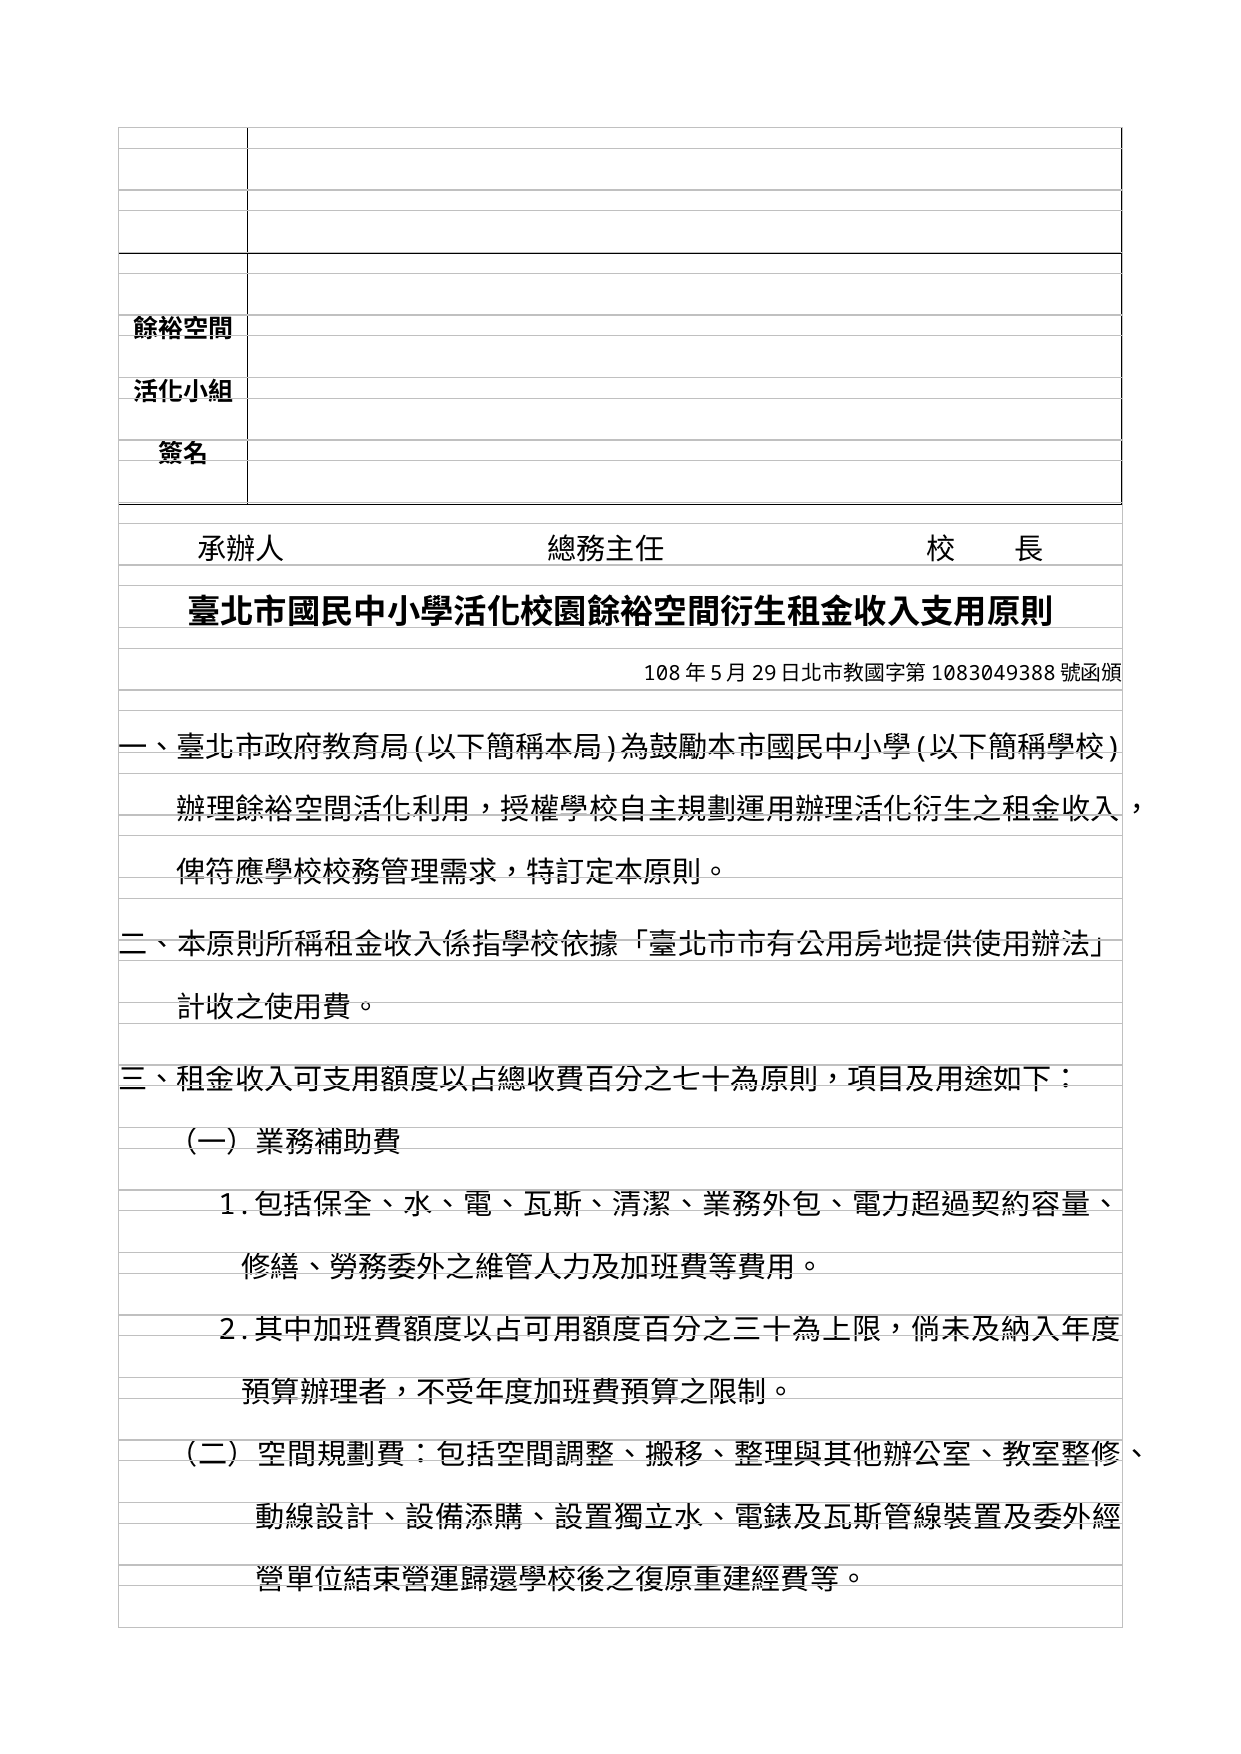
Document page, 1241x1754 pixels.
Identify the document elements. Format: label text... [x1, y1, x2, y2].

text 1.包括保全、水、電、瓦斯、清潔、業務外包、電力超過契約容量、修繕、勞務委外之維管人力及加班費等費用。 [359, 1191, 416, 1210]
table_cell [248, 378, 1121, 398]
text 1.包括保全、水、電、瓦斯、清潔、業務外包、電力超過契約容量、修繕、勞務委外之維管人力及加班費等費用。 [756, 1253, 1122, 1273]
text 一、臺北市政府教育局(以下簡稱本局)為鼓勵本市國民中小學(以下簡稱學校)辦理餘裕空間活化利用，授權學校自主規劃運用辦理活化衍生之租金收入，俾符應學校校務管理需求，特訂定本原則。 [119, 774, 1122, 814]
text [119, 505, 1122, 523]
text 2.其中加班費額度以占可用額度百分之三十為上限，倘未及納入年度預算辦理者，不受年度加班費預算之限制。 [508, 1316, 602, 1335]
text [119, 568, 1122, 585]
table_cell 餘裕空間活化小組簽名 [119, 316, 138, 335]
text 1.包括保全、水、電、瓦斯、清潔、業務外包、電力超過契約容量、修繕、勞務委外之維管人力及加班費等費用。 [802, 1191, 893, 1210]
text 2.其中加班費額度以占可用額度百分之三十為上限，倘未及納入年度預算辦理者，不受年度加班費預算之限制。 [764, 1378, 1122, 1398]
text （一）業務補助費 [364, 1128, 382, 1148]
table_cell [248, 441, 1121, 460]
text 一、臺北市政府教育局(以下簡稱本局)為鼓勵本市國民中小學(以下簡稱學校)辦理餘裕空間活化利用，授權學校自主規劃運用辦理活化衍生之租金收入，俾符應學校校務管理需求，特訂定本原則。 [119, 878, 1122, 890]
table_cell [248, 336, 1121, 377]
text （二）空間規劃費：包括空間調整、搬移、整理與其他辦公室、教室整修、動線設計、設備添購、設置獨立水、電錶及瓦斯管線裝置及委外經營單位結束營運歸還學校後之復原重建經費等。 [168, 1410, 1122, 1439]
table_cell [248, 149, 1121, 189]
text 一、臺北市政府教育局(以下簡稱本局)為鼓勵本市國民中小學(以下簡稱學校)辦理餘裕空間活化利用，授權學校自主規劃運用辦理活化衍生之租金收入，俾符應學校校務管理需求，特訂定本原則。 [119, 711, 1122, 752]
table_cell 餘裕空間活化小組簽名 [119, 254, 247, 273]
text （二）空間規劃費：包括空間調整、搬移、整理與其他辦公室、教室整修、動線設計、設備添購、設置獨立水、電錶及瓦斯管線裝置及委外經營單位結束營運歸還學校後之復原重建經費等。 [784, 1503, 869, 1523]
table_cell [248, 461, 1121, 502]
text 一、臺北市政府教育局(以下簡稱本局)為鼓勵本市國民中小學(以下簡稱學校)辦理餘裕空間活化利用，授權學校自主規劃運用辦理活化衍生之租金收入，俾符應學校校務管理需求，特訂定本原則。 [119, 753, 1122, 773]
text 2.其中加班費額度以占可用額度百分之三十為上限，倘未及納入年度預算辦理者，不受年度加班費預算之限制。 [218, 1399, 1122, 1410]
table_cell 餘裕空間活化小組簽名 [119, 399, 247, 439]
text （二）空間規劃費：包括空間調整、搬移、整理與其他辦公室、教室整修、動線設計、設備添購、設置獨立水、電錶及瓦斯管線裝置及委外經營單位結束營運歸還學校後之復原重建經費等。 [826, 1566, 1122, 1585]
text 二、本原則所稱租金收入係指學校依據「臺北市市有公用房地提供使用辦法」計收之使用費。 [119, 961, 1122, 1002]
text 2.其中加班費額度以占可用額度百分之三十為上限，倘未及納入年度預算辦理者，不受年度加班費預算之限制。 [218, 1285, 1122, 1314]
table_cell 餘裕空間活化小組簽名 [152, 316, 164, 335]
text 三、租金收入可支用額度以占總收費百分之七十為原則，項目及用途如下： [816, 1066, 865, 1085]
text 三、租金收入可支用額度以占總收費百分之七十為原則，項目及用途如下： [620, 1066, 665, 1085]
text 二、本原則所稱租金收入係指學校依據「臺北市市有公用房地提供使用辦法」計收之使用費。 [119, 1003, 1122, 1023]
table_cell [119, 149, 247, 189]
text （二）空間規劃費：包括空間調整、搬移、整理與其他辦公室、教室整修、動線設計、設備添購、設置獨立水、電錶及瓦斯管線裝置及委外經營單位結束營運歸還學校後之復原重建經費等。 [168, 1503, 265, 1523]
table_cell [248, 399, 1121, 439]
text （一）業務補助費 [271, 1128, 303, 1148]
text 三、租金收入可支用額度以占總收費百分之七十為原則，項目及用途如下： [924, 1066, 980, 1085]
text 2.其中加班費額度以占可用額度百分之三十為上限，倘未及納入年度預算辦理者，不受年度加班費預算之限制。 [371, 1378, 490, 1398]
text （二）空間規劃費：包括空間調整、搬移、整理與其他辦公室、教室整修、動線設計、設備添購、設置獨立水、電錶及瓦斯管線裝置及委外經營單位結束營運歸還學校後之復原重建經費等。 [465, 1566, 553, 1585]
table_cell 餘裕空間活化小組簽名 [119, 441, 192, 460]
text 一、臺北市政府教育局(以下簡稱本局)為鼓勵本市國民中小學(以下簡稱學校)辦理餘裕空間活化利用，授權學校自主規劃運用辦理活化衍生之租金收入，俾符應學校校務管理需求，特訂定本原則。 [119, 703, 1122, 710]
text 2.其中加班費額度以占可用額度百分之三十為上限，倘未及納入年度預算辦理者，不受年度加班費預算之限制。 [610, 1378, 668, 1398]
text （二）空間規劃費：包括空間調整、搬移、整理與其他辦公室、教室整修、動線設計、設備添購、設置獨立水、電錶及瓦斯管線裝置及委外經營單位結束營運歸還學校後之復原重建經費等。 [168, 1461, 1122, 1502]
text 三、租金收入可支用額度以占總收費百分之七十為原則，項目及用途如下： [119, 1035, 1122, 1064]
text （一）業務補助費 [168, 1098, 1122, 1127]
text （二）空間規劃費：包括空間調整、搬移、整理與其他辦公室、教室整修、動線設計、設備添購、設置獨立水、電錶及瓦斯管線裝置及委外經營單位結束營運歸還學校後之復原重建經費等。 [933, 1503, 1049, 1523]
text （二）空間規劃費：包括空間調整、搬移、整理與其他辦公室、教室整修、動線設計、設備添購、設置獨立水、電錶及瓦斯管線裝置及委外經營單位結束營運歸還學校後之復原重建經費等。 [168, 1566, 322, 1585]
text （一）業務補助費 [294, 1128, 332, 1148]
text 1.包括保全、水、電、瓦斯、清潔、業務外包、電力超過契約容量、修繕、勞務委外之維管人力及加班費等費用。 [274, 1253, 342, 1273]
table_cell 餘裕空間活化小組簽名 [136, 316, 149, 335]
text 2.其中加班費額度以占可用額度百分之三十為上限，倘未及納入年度預算辦理者，不受年度加班費預算之限制。 [218, 1378, 288, 1398]
table_cell 餘裕空間活化小組簽名 [119, 461, 247, 502]
table_cell 餘裕空間活化小組簽名 [165, 316, 247, 335]
text 三、租金收入可支用額度以占總收費百分之七十為原則，項目及用途如下： [338, 1066, 400, 1085]
table_cell [248, 211, 1121, 252]
text 三、租金收入可支用額度以占總收費百分之七十為原則，項目及用途如下： [119, 1086, 1122, 1098]
text 二、本原則所稱租金收入係指學校依據「臺北市市有公用房地提供使用辦法」計收之使用費。 [119, 900, 1122, 939]
text 2.其中加班費額度以占可用額度百分之三十為上限，倘未及納入年度預算辦理者，不受年度加班費預算之限制。 [218, 1336, 1122, 1377]
text 二、本原則所稱租金收入係指學校依據「臺北市市有公用房地提供使用辦法」計收之使用費。 [119, 941, 1122, 960]
text （二）空間規劃費：包括空間調整、搬移、整理與其他辦公室、教室整修、動線設計、設備添購、設置獨立水、電錶及瓦斯管線裝置及委外經營單位結束營運歸還學校後之復原重建經費等。 [897, 1441, 1012, 1460]
table_cell [248, 254, 1121, 273]
text 1.包括保全、水、電、瓦斯、清潔、業務外包、電力超過契約容量、修繕、勞務委外之維管人力及加班費等費用。 [1018, 1191, 1122, 1210]
text 1.包括保全、水、電、瓦斯、清潔、業務外包、電力超過契約容量、修繕、勞務委外之維管人力及加班費等費用。 [218, 1274, 1122, 1285]
text 1.包括保全、水、電、瓦斯、清潔、業務外包、電力超過契約容量、修繕、勞務委外之維管人力及加班費等費用。 [218, 1211, 1122, 1252]
text （一）業務補助費 [190, 1128, 233, 1148]
text （二）空間規劃費：包括空間調整、搬移、整理與其他辦公室、教室整修、動線設計、設備添購、設置獨立水、電錶及瓦斯管線裝置及委外經營單位結束營運歸還學校後之復原重建經費等。 [168, 1586, 1122, 1598]
table_cell [119, 211, 247, 252]
text 2.其中加班費額度以占可用額度百分之三十為上限，倘未及納入年度預算辦理者，不受年度加班費預算之限制。 [714, 1316, 775, 1335]
text （一）業務補助費 [334, 1128, 361, 1148]
text 一、臺北市政府教育局(以下簡稱本局)為鼓勵本市國民中小學(以下簡稱學校)辦理餘裕空間活化利用，授權學校自主規劃運用辦理活化衍生之租金收入，俾符應學校校務管理需求，特訂定本原則。 [119, 836, 1122, 877]
table_cell [248, 191, 1121, 210]
table_cell [248, 274, 1121, 314]
text （一）業務補助費 [168, 1128, 193, 1148]
table_cell 餘裕空間活化小組簽名 [119, 378, 247, 398]
table_cell [248, 316, 1121, 335]
text 1.包括保全、水、電、瓦斯、清潔、業務外包、電力超過契約容量、修繕、勞務委外之維管人力及加班費等費用。 [218, 1191, 277, 1210]
text 臺北市國民中小學活化校園餘裕空間衍生租金收入支用原則 [119, 586, 1122, 627]
text （一）業務補助費 [168, 1149, 1122, 1160]
table_cell [119, 128, 247, 148]
text 1.包括保全、水、電、瓦斯、清潔、業務外包、電力超過契約容量、修繕、勞務委外之維管人力及加班費等費用。 [218, 1160, 1122, 1189]
text 2.其中加班費額度以占可用額度百分之三十為上限，倘未及納入年度預算辦理者，不受年度加班費預算之限制。 [314, 1378, 370, 1398]
text 一、臺北市政府教育局(以下簡稱本局)為鼓勵本市國民中小學(以下簡稱學校)辦理餘裕空間活化利用，授權學校自主規劃運用辦理活化衍生之租金收入，俾符應學校校務管理需求，特訂定本原則。 [119, 816, 1122, 835]
text 三、租金收入可支用額度以占總收費百分之七十為原則，項目及用途如下： [1000, 1066, 1122, 1085]
text 三、租金收入可支用額度以占總收費百分之七十為原則，項目及用途如下： [119, 1066, 182, 1085]
table_cell 餘裕空間活化小組簽名 [195, 441, 247, 460]
text （二）空間規劃費：包括空間調整、搬移、整理與其他辦公室、教室整修、動線設計、設備添購、設置獨立水、電錶及瓦斯管線裝置及委外經營單位結束營運歸還學校後之復原重建經費等。 [514, 1503, 621, 1523]
text （一）業務補助費 [391, 1128, 1122, 1148]
table_cell 餘裕空間活化小組簽名 [119, 336, 247, 377]
table_cell [119, 191, 247, 210]
text （一）業務補助費 [230, 1128, 268, 1148]
table_cell [248, 128, 1121, 148]
table_cell 餘裕空間活化小組簽名 [119, 274, 247, 314]
text 三、租金收入可支用額度以占總收費百分之七十為原則，項目及用途如下： [776, 1066, 813, 1085]
text 1.包括保全、水、電、瓦斯、清潔、業務外包、電力超過契約容量、修繕、勞務委外之維管人力及加班費等費用。 [419, 1191, 531, 1210]
text 108年5月29日北市教國字第1083049388號函頒 [119, 649, 1122, 689]
text 三、租金收入可支用額度以占總收費百分之七十為原則，項目及用途如下： [280, 1066, 335, 1085]
text （二）空間規劃費：包括空間調整、搬移、整理與其他辦公室、教室整修、動線設計、設備添購、設置獨立水、電錶及瓦斯管線裝置及委外經營單位結束營運歸還學校後之復原重建經費等。 [168, 1524, 1122, 1564]
text 2.其中加班費額度以占可用額度百分之三十為上限，倘未及納入年度預算辦理者，不受年度加班費預算之限制。 [691, 1378, 745, 1398]
text [119, 630, 1122, 648]
text 承辦人 總務主任 校 長 [119, 524, 1122, 564]
text 1.包括保全、水、電、瓦斯、清潔、業務外包、電力超過契約容量、修繕、勞務委外之維管人力及加班費等費用。 [572, 1191, 715, 1210]
